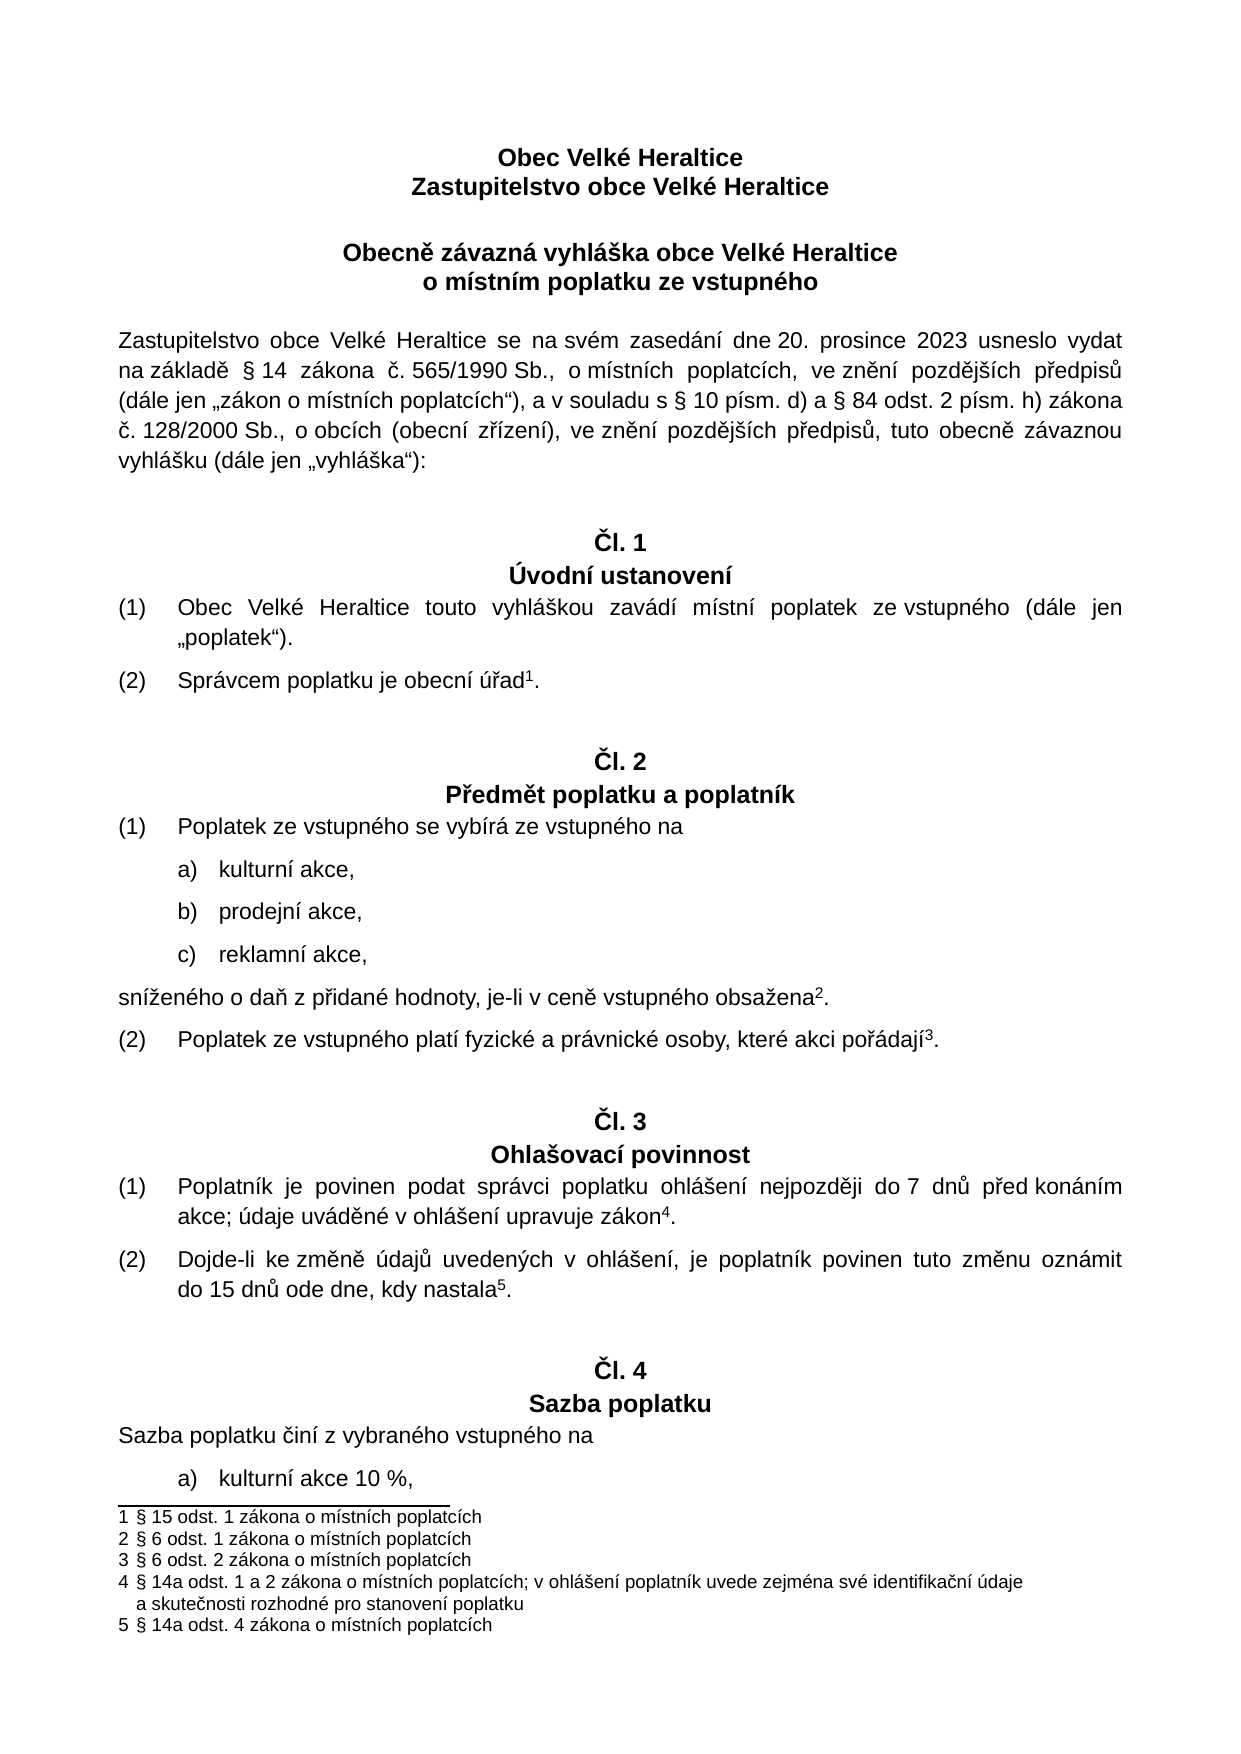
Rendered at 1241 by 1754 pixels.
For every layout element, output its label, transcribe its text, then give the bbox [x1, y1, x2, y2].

subtitle Čl. 1 Úvodní ustanovení [118, 528, 1122, 589]
text § 6 odst. 1 zákona o místních poplatcích [118, 1528, 1122, 1549]
list reklamní akce, [177, 941, 1122, 967]
list Poplatek ze vstupného platí fyzické a právnické osoby, které akci pořádají. [118, 1026, 1122, 1053]
text Sazba poplatku činí z vybraného vstupného na [118, 1422, 1122, 1448]
list Dojde-li ke změně údajů uvedených v ohlášení, je poplatník povinen tuto změnu oznámit do 15 dnů ode dne, kdy nastala. [118, 1246, 1122, 1302]
list § 15 odst. 1 zákona o místních poplatcích [118, 1506, 1122, 1528]
list § 6 odst. 2 zákona o místních poplatcích [118, 1549, 1122, 1571]
list kulturní akce 10 %, [177, 1465, 1122, 1491]
list prodejní akce, [177, 898, 1122, 925]
subtitle Čl. 3 Ohlašovací povinnost [118, 1107, 1122, 1168]
list kulturní akce, [177, 856, 1122, 882]
text Zastupitelstvo obce Velké Heraltice se na svém zasedání dne 20. prosince 2023 usneslo vydat na základě § 14 zákona č. 565/1990 Sb., o místních poplatcích, ve znění pozdějších předpisů (dále jen „zákon o místních poplatcích“), a v souladu s § 10 písm. d) a § 84 odst. 2 písm. h) zákona č. 128/2000 Sb., o obcích (obecní zřízení), ve znění pozdějších předpisů, tuto obecně závaznou vyhlášku (dále jen „vyhláška“): [118, 327, 1122, 474]
list § 14a odst. 4 zákona o místních poplatcích [118, 1614, 1122, 1635]
list Obec Velké Heraltice touto vyhláškou zavádí místní poplatek ze vstupného (dále jen „poplatek“). [118, 594, 1122, 650]
list Poplatník je povinen podat správci poplatku ohlášení nejpozději do 7 dnů před konáním akce; údaje uváděné v ohlášení upravuje zákon. [118, 1173, 1122, 1229]
list § 14a odst. 1 a 2 zákona o místních poplatcích; v ohlášení poplatník uvede zejména své identifikační údaje a skutečnosti rozhodné pro stanovení poplatku [118, 1571, 1122, 1614]
subtitle Čl. 2 Předmět poplatku a poplatník [118, 747, 1122, 809]
list Správcem poplatku je obecní úřad. [118, 667, 1122, 693]
text sníženého o daň z přidané hodnoty, je-li v ceně vstupného obsažena. [118, 984, 1122, 1010]
text Obec Velké Heraltice Zastupitelstvo obce Velké Heraltice [118, 143, 1122, 201]
subtitle Obecně závazná vyhláška obce Velké Heraltice o místním poplatku ze vstupného [118, 238, 1122, 295]
list Poplatek ze vstupného se vybírá ze vstupného na [118, 813, 1122, 839]
subtitle Čl. 4 Sazba poplatku [118, 1356, 1122, 1418]
